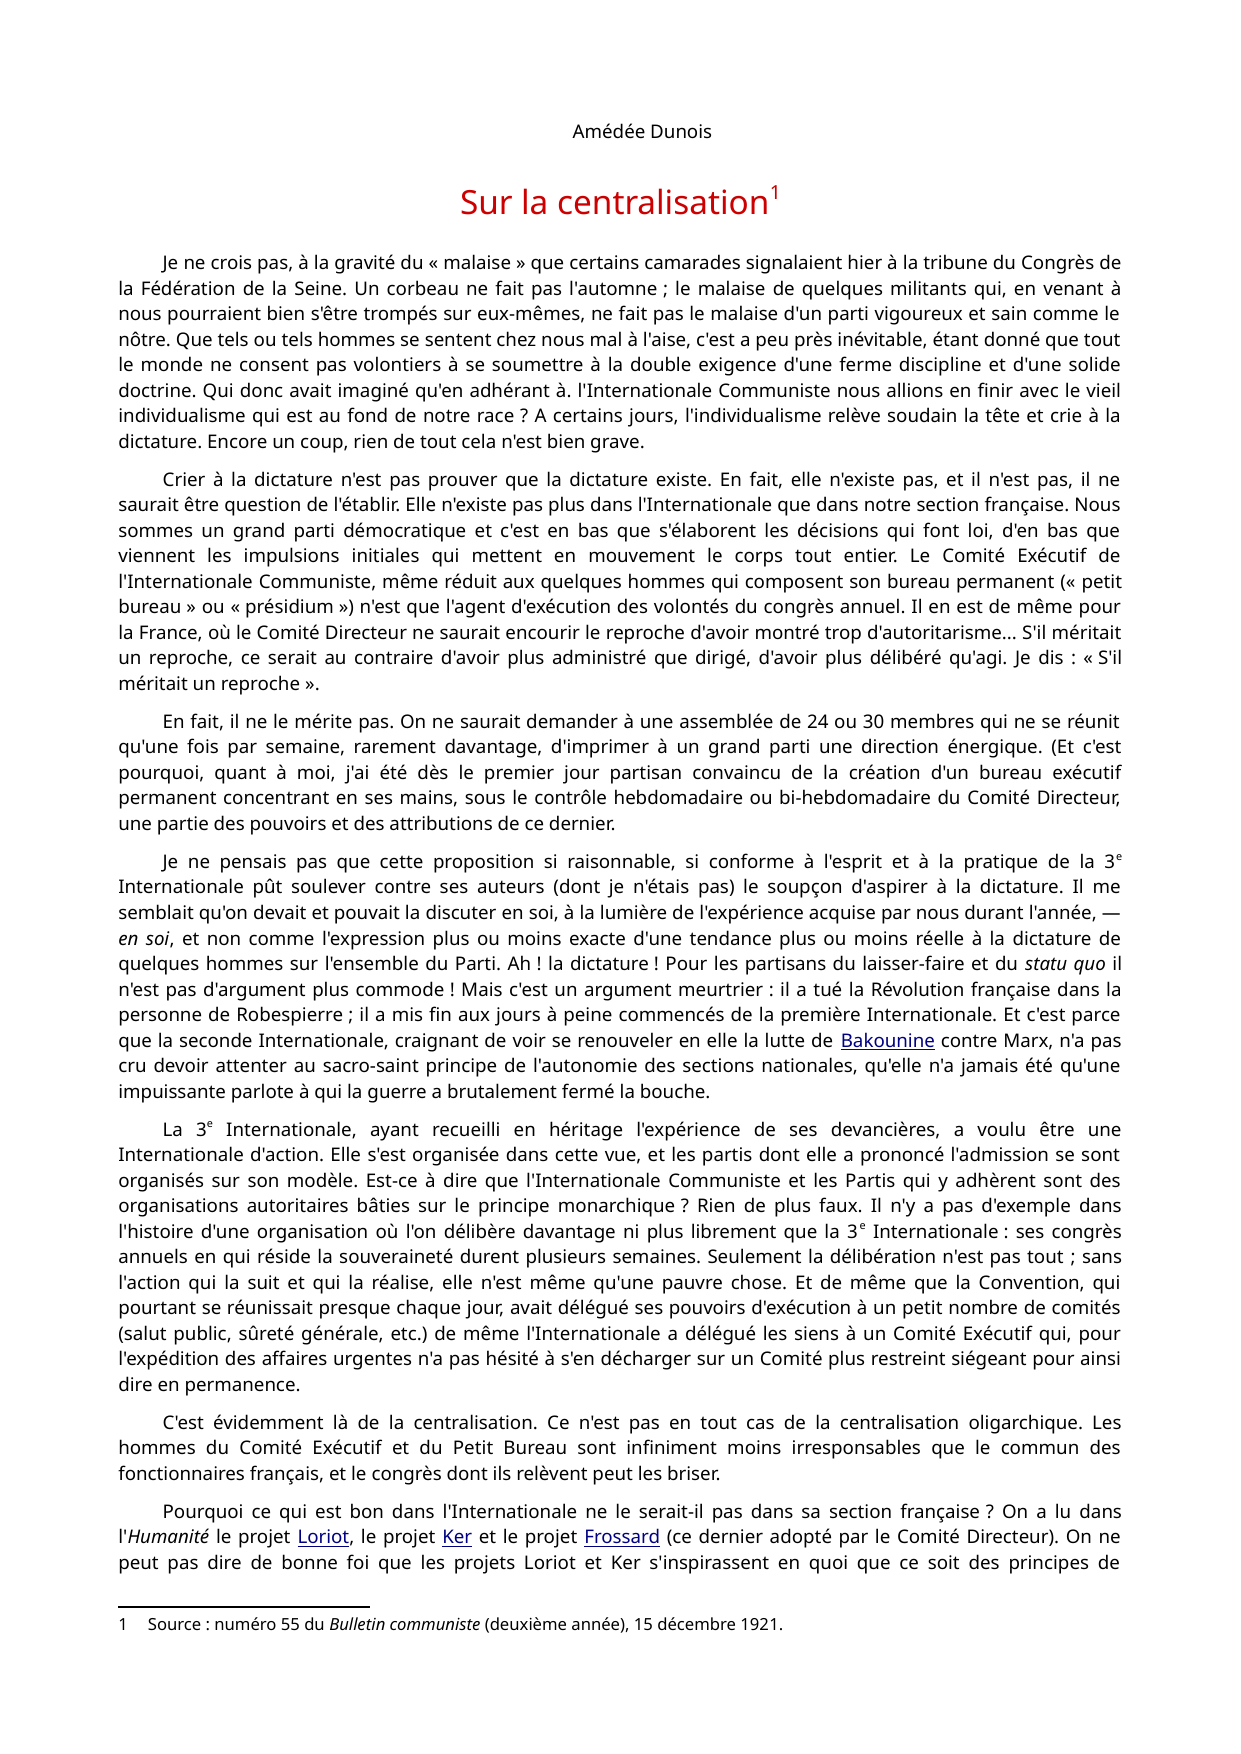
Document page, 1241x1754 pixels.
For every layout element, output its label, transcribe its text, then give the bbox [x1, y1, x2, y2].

subtitle Sur la centralisation [118, 179, 1122, 224]
text Je ne crois pas, à la gravité du « malaise » que certains camarades signalaient hier à la tribune du Congrès de la Fédération de la Seine. Un corbeau ne fait pas l'automne ; le malaise de quelques militants qui, en venant à nous pourraient bien s'être trompés sur eux-mêmes, ne fait pas le malaise d'un parti vigoureux et sain comme le nôtre. Que tels ou tels hommes se sentent chez nous mal à l'aise, c'est a peu près inévitable, étant donné que tout le monde ne consent pas volontiers à se soumettre à la double exigence d'une ferme discipline et d'une solide doctrine. Qui donc avait imaginé qu'en adhérant à. l'Internationale Communiste nous allions en finir avec le vieil individualisme qui est au fond de notre race ? A certains jours, l'individualisme relève soudain la tête et crie à la dictature. Encore un coup, rien de tout cela n'est bien grave. [118, 249, 1122, 453]
text La 3e Internationale, ayant recueilli en héritage l'expérience de ses devancières, a voulu être une Internationale d'action. Elle s'est organisée dans cette vue, et les partis dont elle a prononcé l'admission se sont organisés sur son modèle. Est-ce à dire que l'Internationale Communiste et les Partis qui y adhèrent sont des organisations autoritaires bâties sur le principe monarchique ? Rien de plus faux. Il n'y a pas d'exemple dans l'histoire d'une organisation où l'on délibère davantage ni plus librement que la 3e Internationale : ses congrès annuels en qui réside la souveraineté durent plusieurs semaines. Seulement la délibération n'est pas tout ; sans l'action qui la suit et qui la réalise, elle n'est même qu'une pauvre chose. Et de même que la Convention, qui pourtant se réunissait presque chaque jour, avait délégué ses pouvoirs d'exécution à un petit nombre de comités (salut public, sûreté générale, etc.) de même l'Internationale a délégué les siens à un Comité Exécutif qui, pour l'expédition des affaires urgentes n'a pas hésité à s'en décharger sur un Comité plus restreint siégeant pour ainsi dire en permanence. [118, 1116, 1122, 1397]
text En fait, il ne le mérite pas. On ne saurait demander à une assemblée de 24 ou 30 membres qui ne se réunit qu'une fois par semaine, rarement davantage, d'imprimer à un grand parti une direction énergique. (Et c'est pourquoi, quant à moi, j'ai été dès le premier jour partisan convaincu de la création d'un bureau exécutif permanent concentrant en ses mains, sous le contrôle hebdomadaire ou bi-hebdomadaire du Comité Directeur, une partie des pouvoirs et des attributions de ce dernier. [118, 708, 1122, 836]
text Source : numéro 55 du Bulletin communiste (deuxième année), 15 décembre 1921. [118, 1613, 1122, 1636]
text C'est évidemment là de la centralisation. Ce n'est pas en tout cas de la centralisation oligarchique. Les hommes du Comité Exécutif et du Petit Bureau sont infiniment moins irresponsables que le commun des fonctionnaires français, et le congrès dont ils relèvent peut les briser. [118, 1409, 1122, 1486]
text Pourquoi ce qui est bon dans l'Internationale ne le serait-il pas dans sa section française ? On a lu dans l'Humanité le projet Loriot, le projet Ker et le projet Frossard (ce dernier adopté par le Comité Directeur). On ne peut pas dire de bonne foi que les projets Loriot et Ker s'inspirassent en quoi que ce soit des principes de [118, 1498, 1122, 1575]
text Amédée Dunois [118, 118, 1122, 144]
text Crier à la dictature n'est pas prouver que la dictature existe. En fait, elle n'existe pas, et il n'est pas, il ne saurait être question de l'établir. Elle n'existe pas plus dans l'Internationale que dans notre section française. Nous sommes un grand parti démocratique et c'est en bas que s'élaborent les décisions qui font loi, d'en bas que viennent les impulsions initiales qui mettent en mouvement le corps tout entier. Le Comité Exécutif de l'Internationale Communiste, même réduit aux quelques hommes qui composent son bureau permanent (« petit bureau » ou « présidium ») n'est que l'agent d'exécution des volontés du congrès annuel. Il en est de même pour la France, où le Comité Directeur ne saurait encourir le reproche d'avoir montré trop d'autoritarisme... S'il méritait un reproche, ce serait au contraire d'avoir plus administré que dirigé, d'avoir plus délibéré qu'agi. Je dis : « S'il méritait un reproche ». [118, 466, 1122, 696]
text Je ne pensais pas que cette proposition si raisonnable, si conforme à l'esprit et à la pratique de la 3e Internationale pût soulever contre ses auteurs (dont je n'étais pas) le soupçon d'aspirer à la dictature. Il me semblait qu'on devait et pouvait la discuter en soi, à la lumière de l'expérience acquise par nous durant l'année, — en soi, et non comme l'expression plus ou moins exacte d'une tendance plus ou moins réelle à la dictature de quelques hommes sur l'ensemble du Parti. Ah ! la dictature ! Pour les partisans du laisser-faire et du statu quo il n'est pas d'argument plus commode ! Mais c'est un argument meurtrier : il a tué la Révolution française dans la personne de Robespierre ; il a mis fin aux jours à peine commencés de la première Internationale. Et c'est parce que la seconde Internationale, craignant de voir se renouveler en elle la lutte de Bakounine contre Marx, n'a pas cru devoir attenter au sacro-saint principe de l'autonomie des sections nationales, qu'elle n'a jamais été qu'une impuissante parlote à qui la guerre a brutalement fermé la bouche. [118, 848, 1122, 1103]
